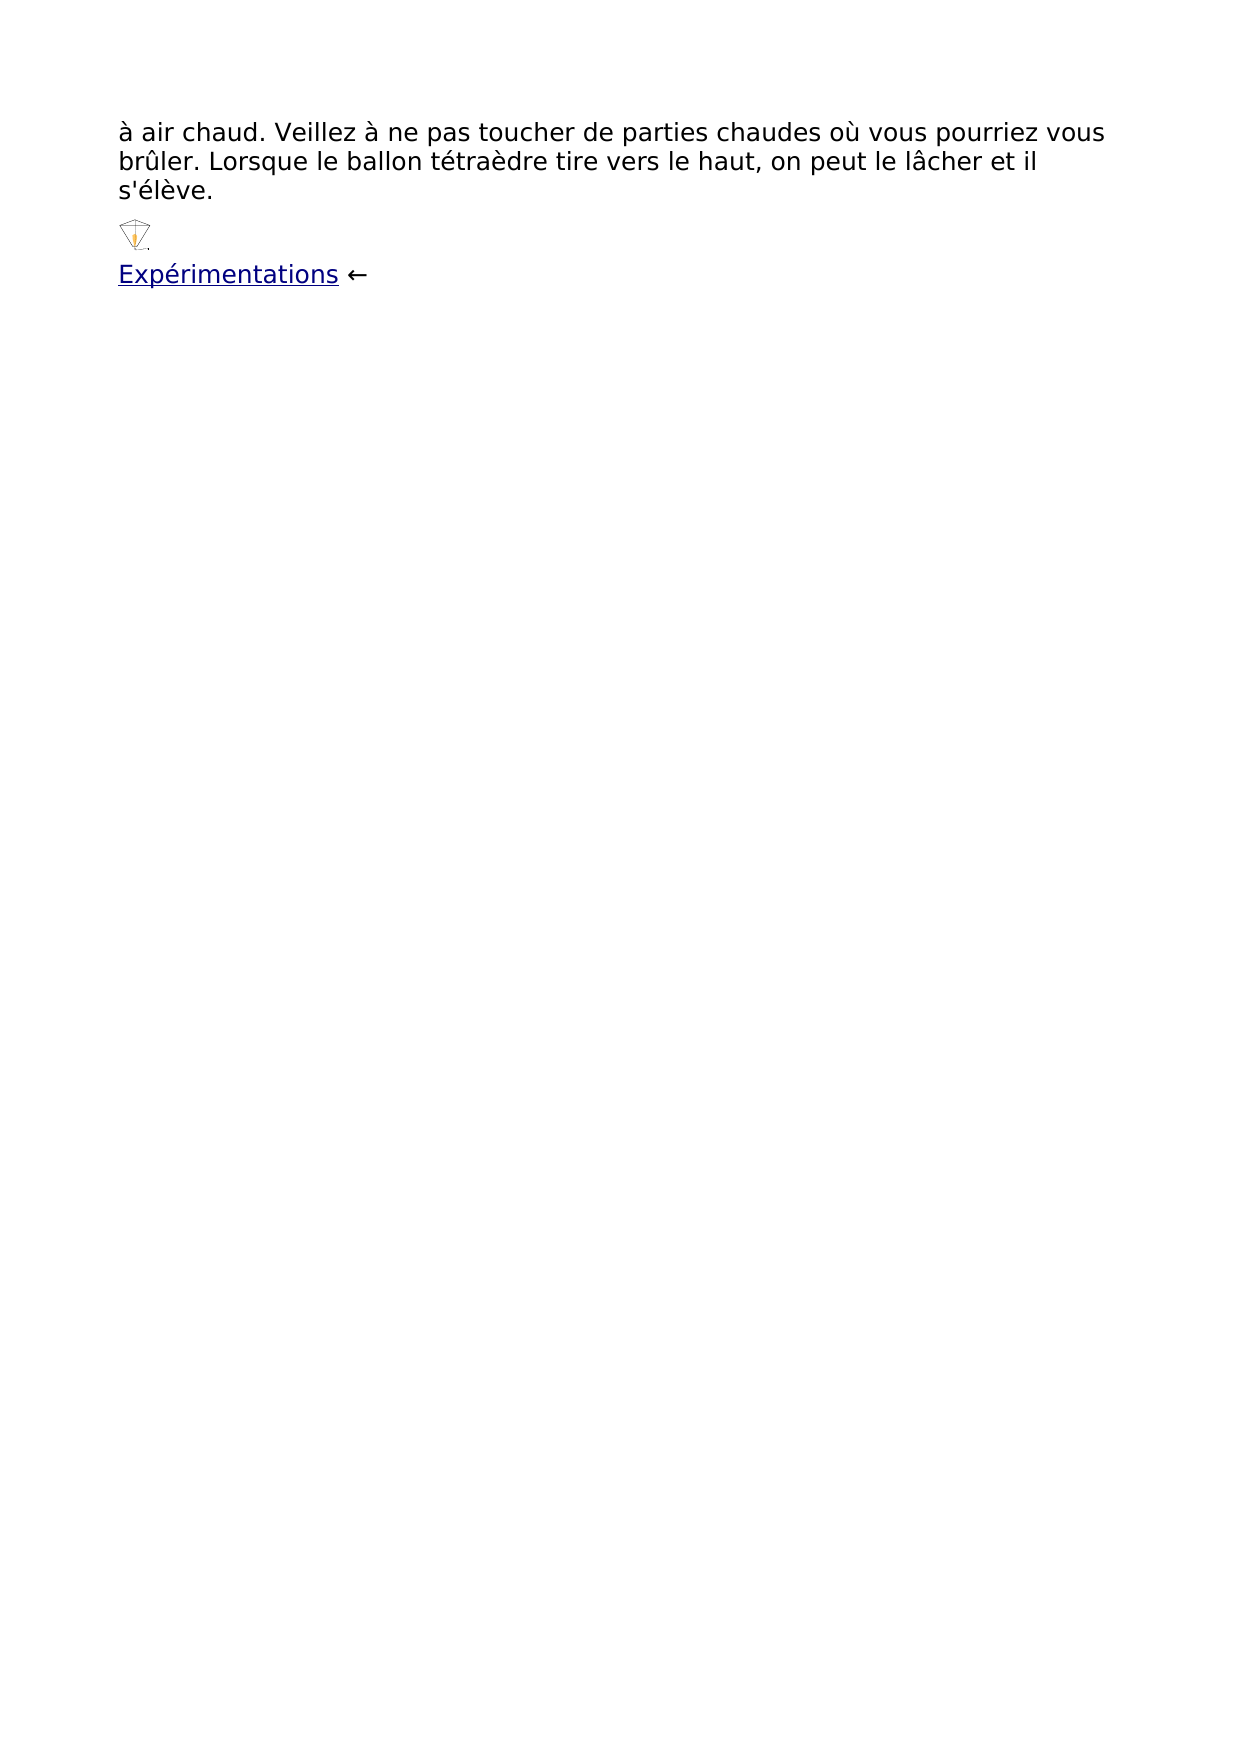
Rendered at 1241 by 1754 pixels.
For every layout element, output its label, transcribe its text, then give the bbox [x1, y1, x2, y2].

text à air chaud. Veillez à ne pas toucher de parties chaudes où vous pourriez vous brûler. Lorsque le ballon tétraèdre tire vers le haut, on peut le lâcher et il s'élève. [118, 118, 1122, 206]
text Expérimentations ← [118, 260, 1122, 289]
